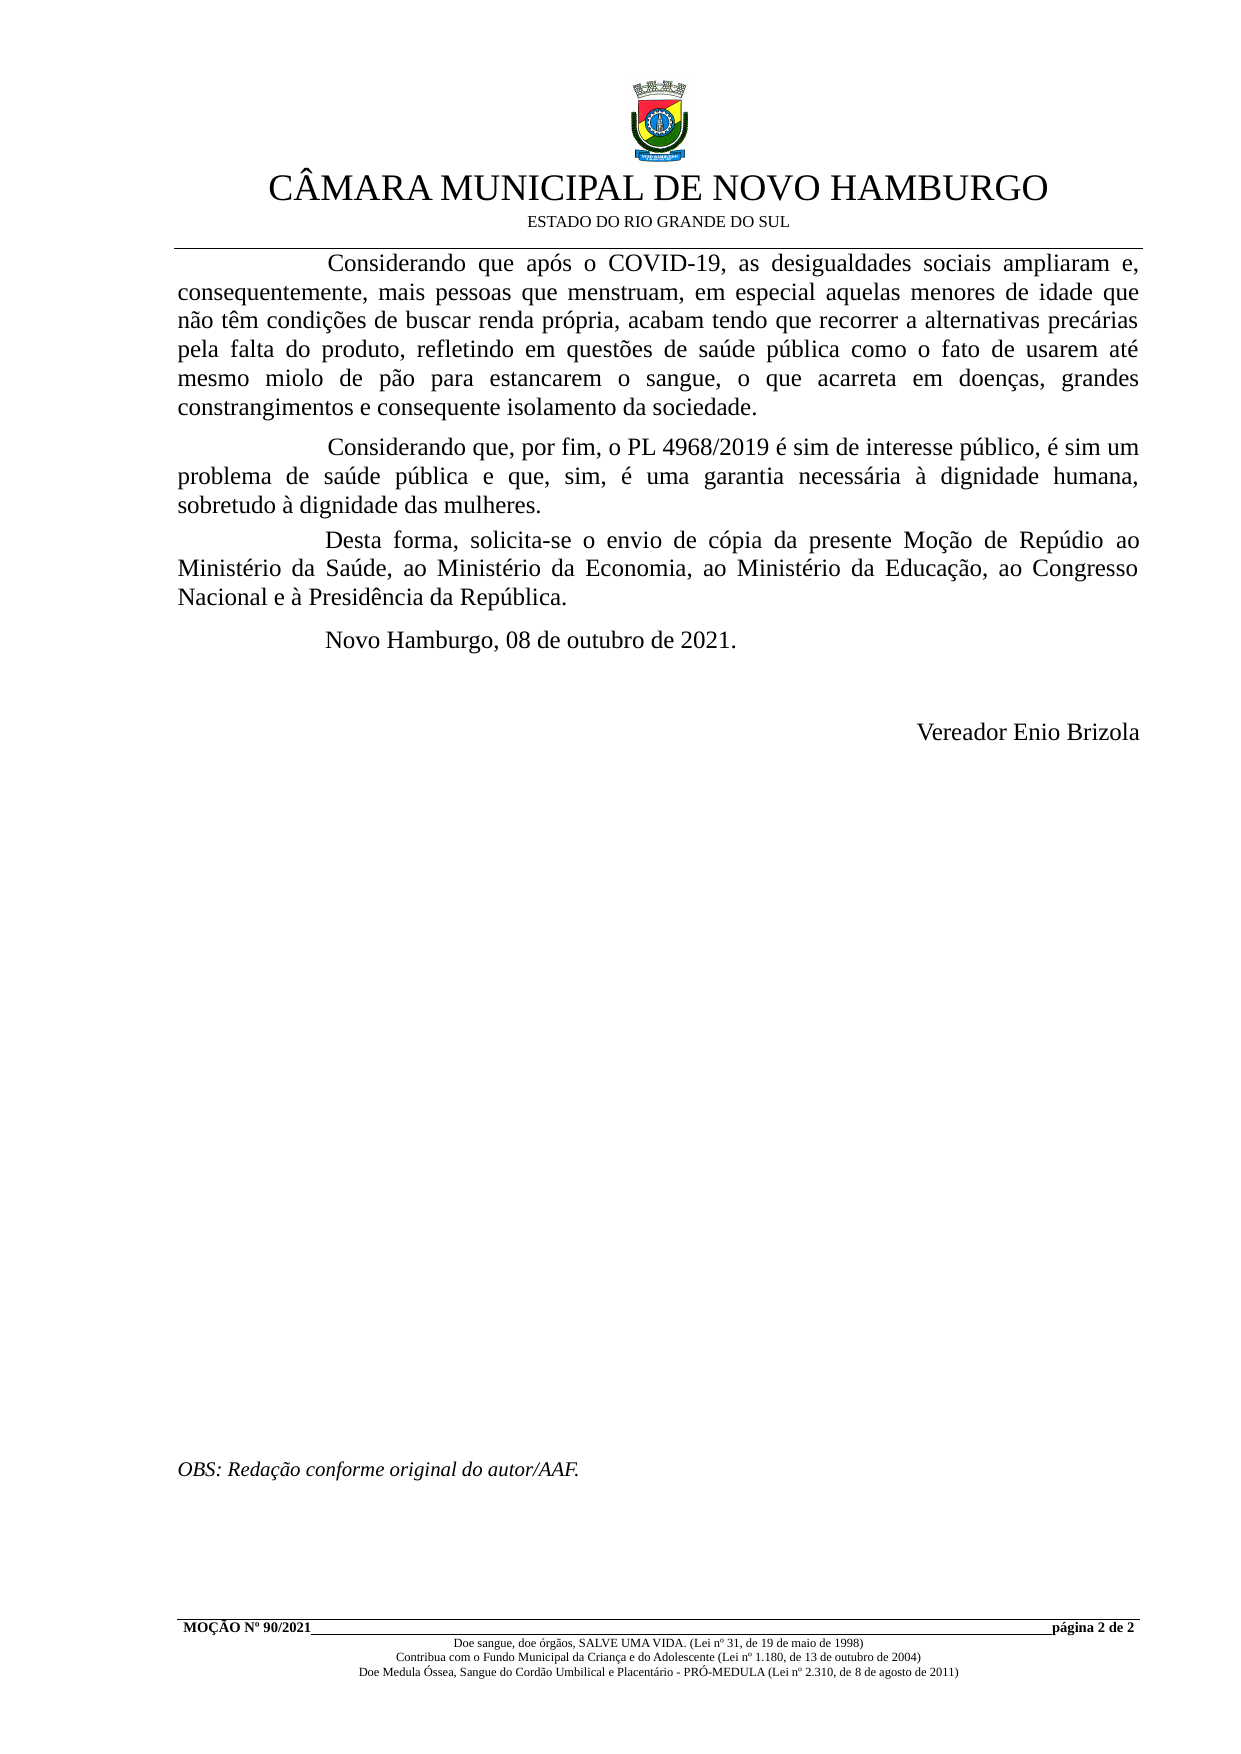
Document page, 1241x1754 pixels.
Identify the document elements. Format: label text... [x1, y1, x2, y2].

text Vereador Enio Brizola [177, 717, 1140, 746]
text Desta forma, solicita-se o envio de cópia da presente Moção de Repúdio ao Ministério da Saúde, ao Ministério da Economia, ao Ministério da Educação, ao Congresso Nacional e à Presidência da República. [177, 525, 1140, 611]
text Considerando que, por fim, o PL 4968/2019 é sim de interesse público, é sim um problema de saúde pública e que, sim, é uma garantia necessária à dignidade humana, sobretudo à dignidade das mulheres. [177, 432, 1140, 519]
picture [627, 75, 690, 166]
text OBS: Redação conforme original do autor/AAF. [177, 1457, 1140, 1481]
text Novo Hamburgo, 08 de outubro de 2021. [177, 626, 1140, 654]
text Considerando que após o COVID-19, as desigualdades sociais ampliaram e, consequentemente, mais pessoas que menstruam, em especial aquelas menores de idade que não têm condições de buscar renda própria, acabam tendo que recorrer a alternativas precárias pela falta do produto, refletindo em questões de saúde pública como o fato de usarem até mesmo miolo de pão para estancarem o sangue, o que acarreta em doenças, grandes constrangimentos e consequente isolamento da sociedade. [177, 249, 1140, 421]
